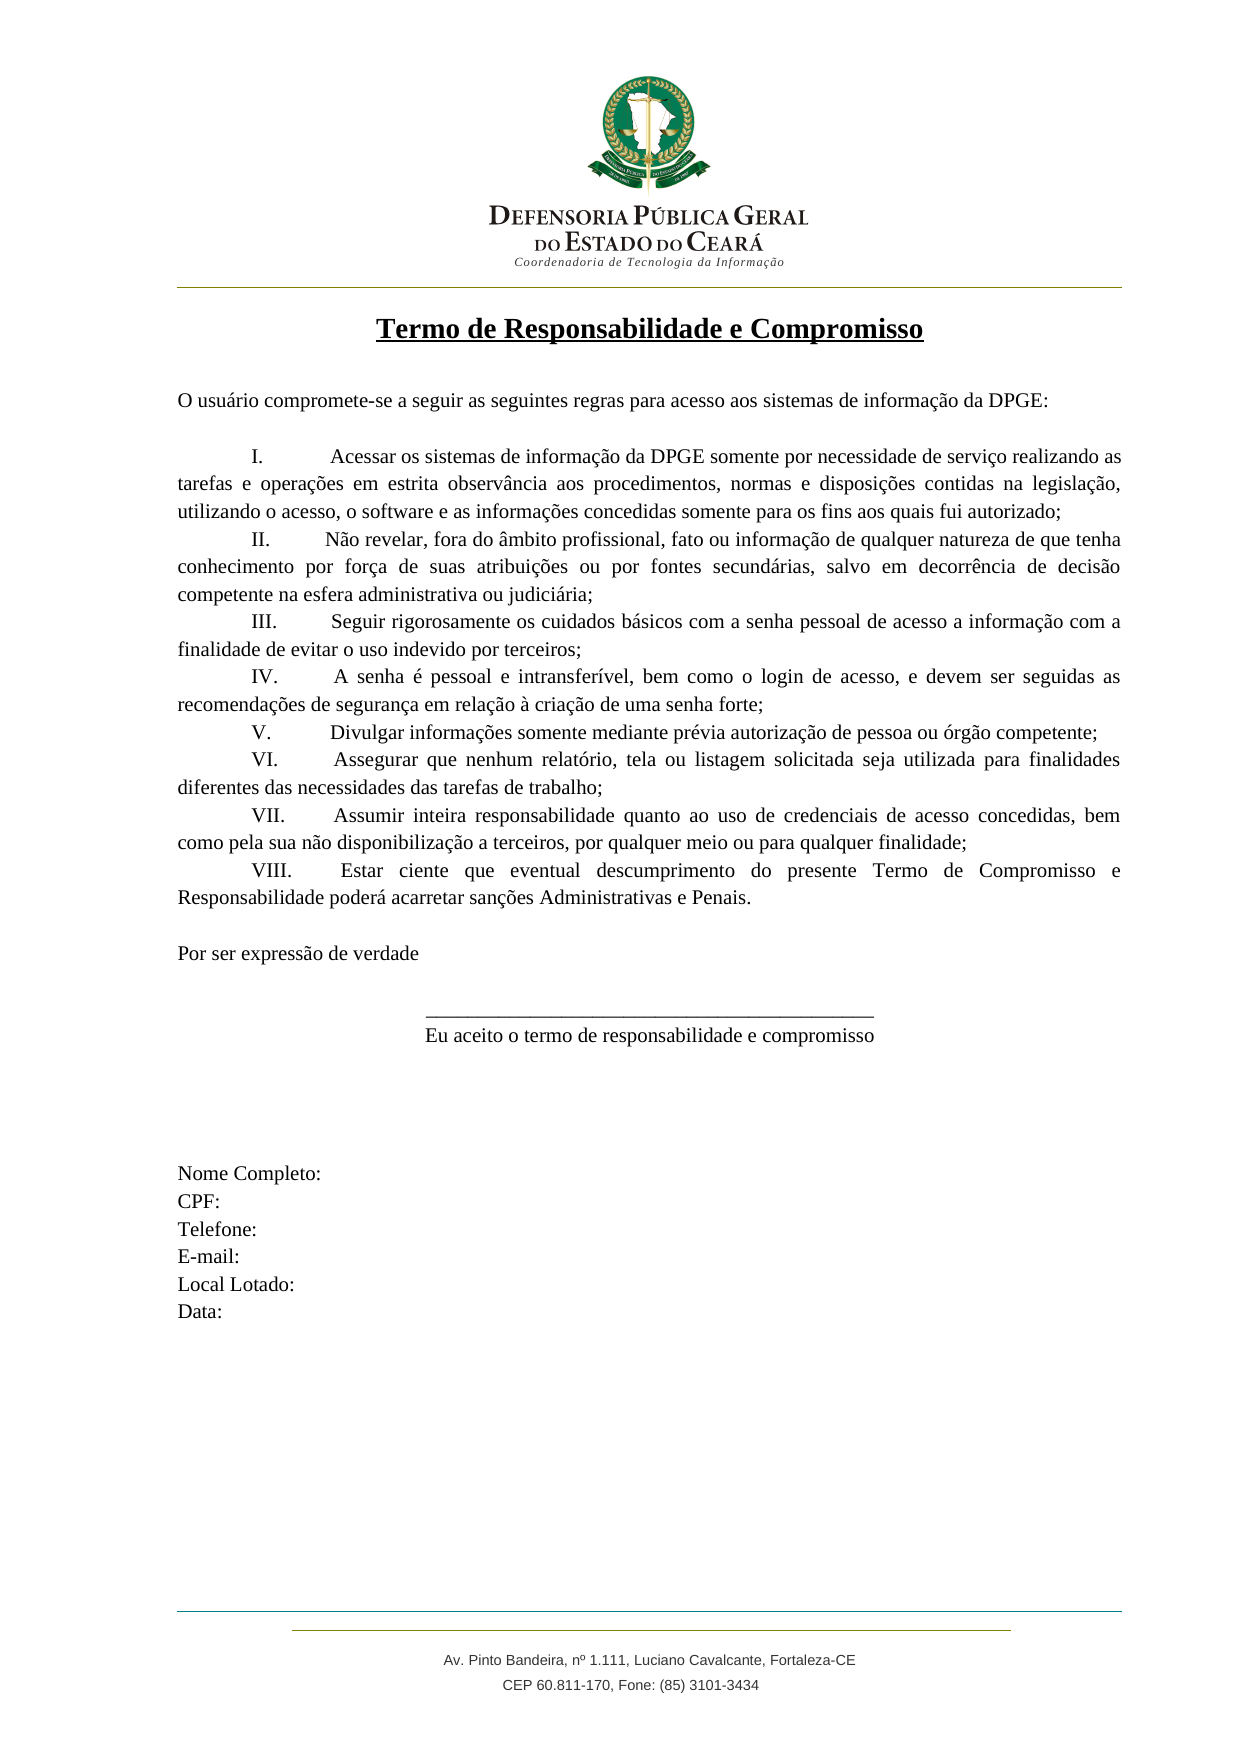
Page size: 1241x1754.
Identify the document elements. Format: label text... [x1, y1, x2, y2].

text I. Acessar os sistemas de informação da DPGE somente por necessidade de serviço realizando as tarefas e operações em estrita observância aos procedimentos, normas e disposições contidas na legislação, utilizando o acesso, o software e as informações concedidas somente para os fins aos quais fui autorizado; [177, 444, 1122, 523]
text Por ser expressão de verdade [177, 941, 1122, 964]
text CPF: [177, 1189, 1122, 1213]
text ___________________________________________ [177, 996, 1122, 1020]
text O usuário compromete-se a seguir as seguintes regras para acesso aos sistemas de informação da DPGE: [177, 388, 1122, 412]
text VI. Assegurar que nenhum relatório, tela ou listagem solicitada seja utilizada para finalidades diferentes das necessidades das tarefas de trabalho; [177, 747, 1122, 799]
text II. Não revelar, fora do âmbito profissional, fato ou informação de qualquer natureza de que tenha conhecimento por força de suas atribuições ou por fontes secundárias, salvo em decorrência de decisão competente na esfera administrativa ou judiciária; [177, 526, 1122, 606]
text Termo de Responsabilidade e Compromisso [177, 311, 1122, 345]
text III. Seguir rigorosamente os cuidados básicos com a senha pessoal de acesso a informação com a finalidade de evitar o uso indevido por terceiros; [177, 609, 1122, 661]
text Local Lotado: [177, 1272, 1122, 1296]
text IV. A senha é pessoal e intransferível, bem como o login de acesso, e devem ser seguidas as recomendações de segurança em relação à criação de uma senha forte; [177, 664, 1122, 716]
text VIII. Estar ciente que eventual descumprimento do presente Termo de Compromisso e Responsabilidade poderá acarretar sanções Administrativas e Penais. [177, 858, 1122, 909]
text E-mail: [177, 1244, 1122, 1268]
text V. Divulgar informações somente mediante prévia autorização de pessoa ou órgão competente; [177, 720, 1122, 744]
text Nome Completo: [177, 1161, 1122, 1185]
text Data: [177, 1299, 1122, 1323]
text Eu aceito o termo de responsabilidade e compromisso [177, 1023, 1122, 1047]
text Telefone: [177, 1217, 1122, 1241]
picture [488, 76, 809, 251]
text VII. Assumir inteira responsabilidade quanto ao uso de credenciais de acesso concedidas, bem como pela sua não disponibilização a terceiros, por qualquer meio ou para qualquer finalidade; [177, 802, 1122, 854]
